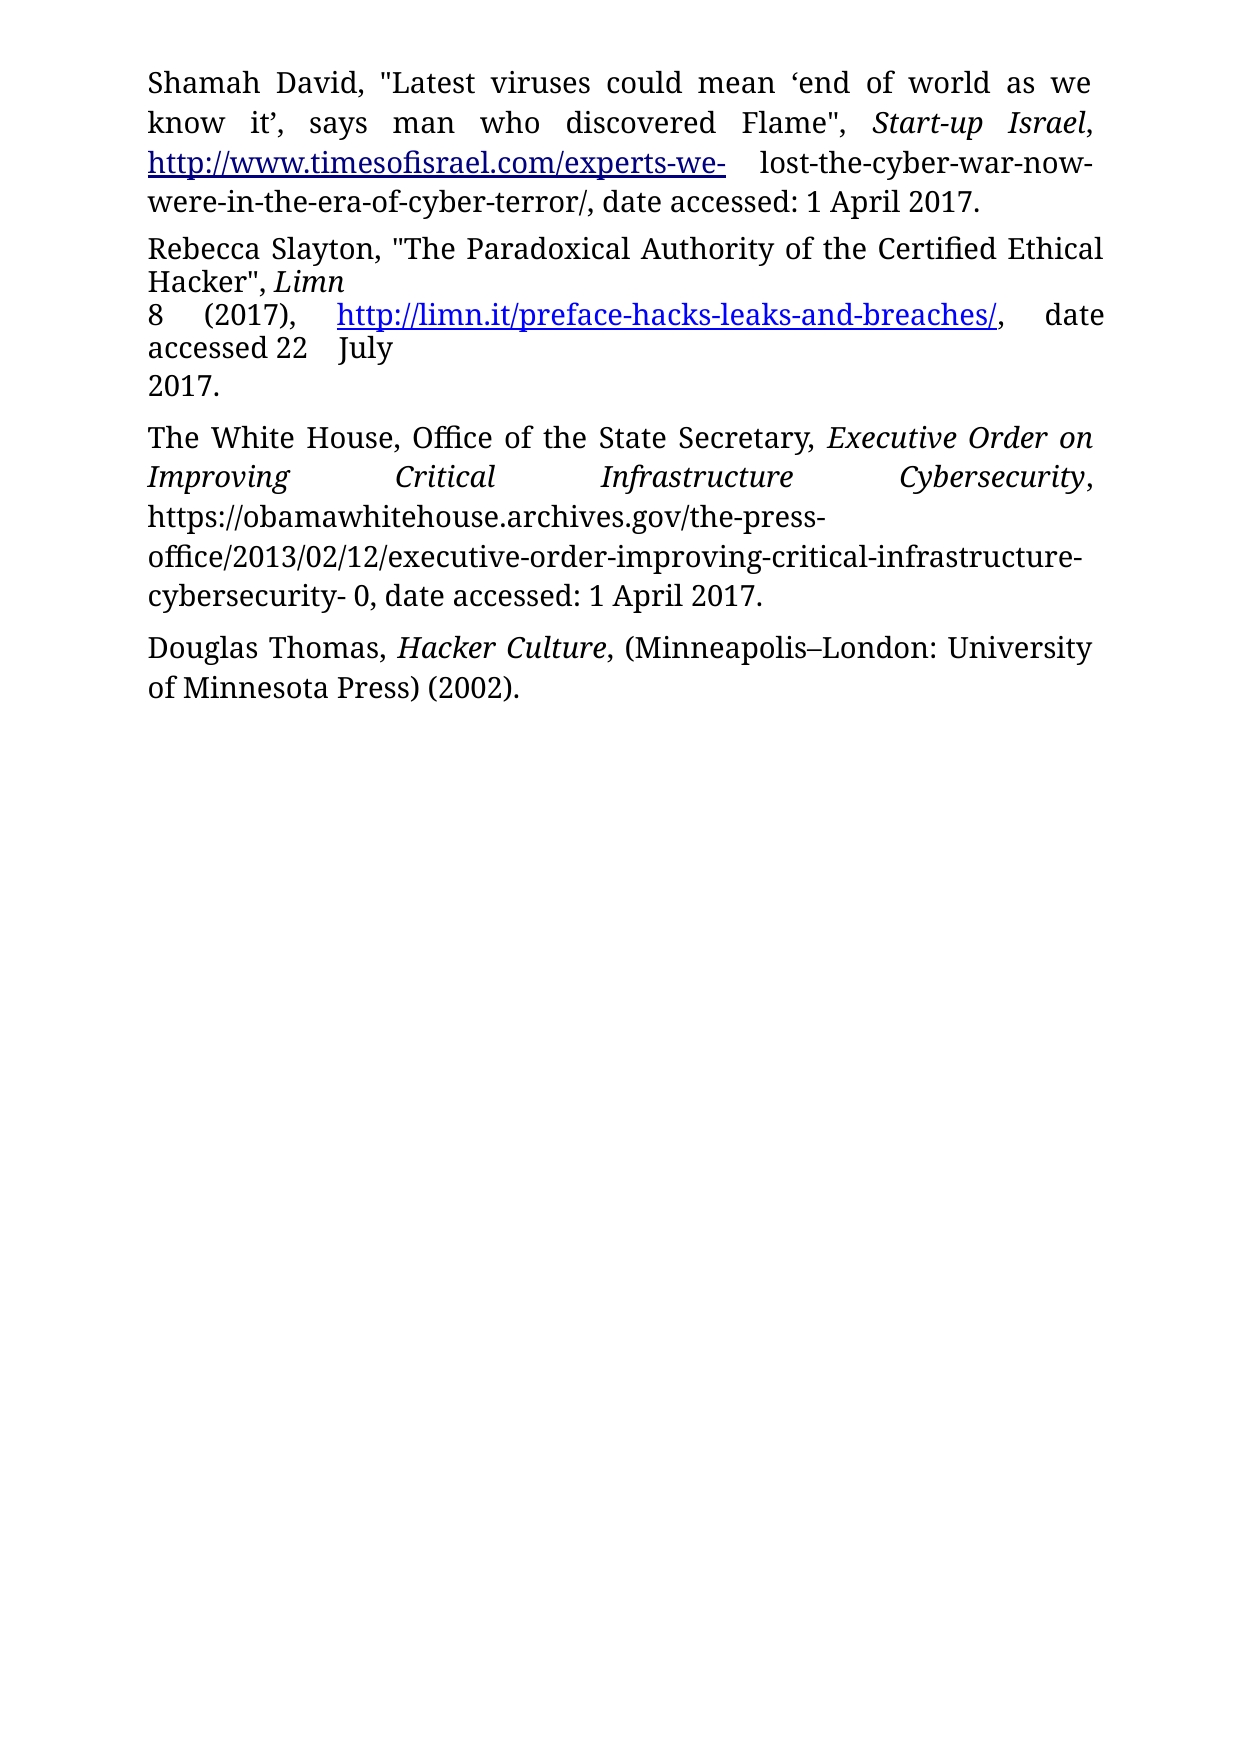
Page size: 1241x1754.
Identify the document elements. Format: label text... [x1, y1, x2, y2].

text Shamah David, "Latest viruses could mean ‘end of world as we know it’, says man who discovered Flame", Start-up Israel, http://www.timesofisrael.com/experts-we- lost-the-cyber-war-now-were-in-the-era-of-cyber-terror/, date accessed: 1 April 2017. [147, 62, 1093, 221]
text The White House, Office of the State Secretary, Executive Order on Improving Critical Infrastructure Cybersecurity, https://obamawhitehouse.archives.gov/the-press- office/2013/02/12/executive-order-improving-critical-infrastructure-cybersecurity- 0, date accessed: 1 April 2017. [147, 417, 1093, 615]
text Douglas Thomas, Hacker Culture, (Minneapolis–London: University of Minnesota Press) (2002). [147, 627, 1093, 707]
text 8 (2017), http://limn.it/preface-hacks-leaks-and-breaches/, date accessed 22 July [147, 299, 1105, 365]
text 2017. [147, 365, 1105, 405]
text Rebecca Slayton, "The Paradoxical Authority of the Certified Ethical Hacker", Limn [147, 233, 1105, 299]
